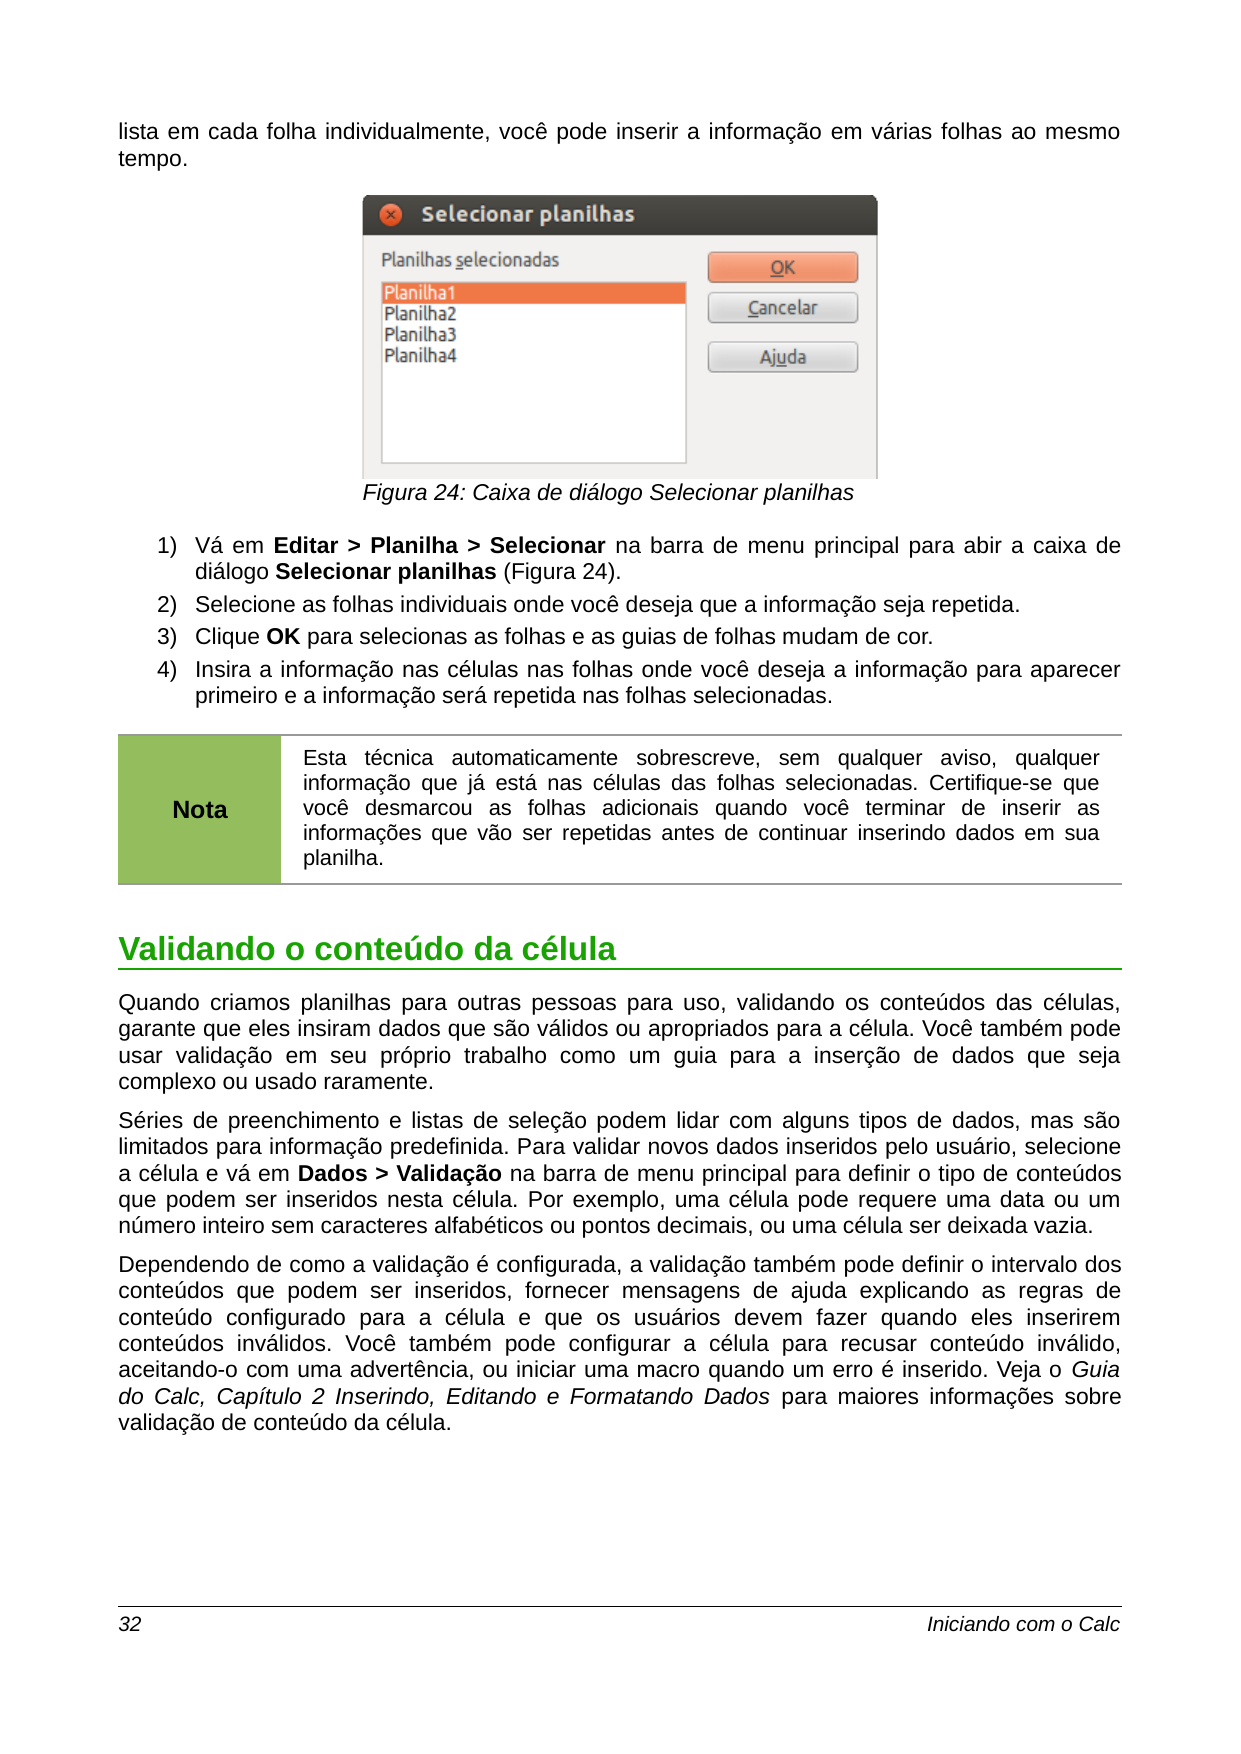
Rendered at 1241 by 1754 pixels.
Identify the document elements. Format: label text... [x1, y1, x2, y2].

list Clique OK para selecionas as folhas e as guias de folhas mudam de cor. [177, 623, 1122, 649]
text Séries de preenchimento e listas de seleção podem lidar com alguns tipos de dados, mas são limitados para informação predefinida. Para validar novos dados inseridos pelo usuário, selecione a célula e vá em Dados > Validação na barra de menu principal para definir o tipo de conteúdos que podem ser inseridos nesta célula. Por exemplo, uma célula pode requere uma data ou um número inteiro sem caracteres alfabéticos ou pontos decimais, ou uma célula ser deixada vazia. [118, 1107, 1122, 1238]
picture [362, 195, 878, 479]
subtitle Validando o conteúdo da célula [118, 929, 1122, 968]
text lista em cada folha individualmente, você pode inserir a informação em várias folhas ao mesmo tempo. [118, 118, 1122, 171]
text Figura 24: Caixa de diálogo Selecionar planilhas [362, 479, 878, 505]
table_header Esta técnica automaticamente sobrescreve, sem qualquer aviso, qualquer informação que já está nas células das folhas selecionadas. Certifique-se que você desmarcou as folhas adicionais quando você terminar de inserir as informações que vão ser repetidas antes de continuar inserindo dados em sua planilha. [281, 736, 1122, 883]
list Selecione as folhas individuais onde você deseja que a informação seja repetida. [177, 591, 1122, 617]
list Vá em Editar > Planilha > Selecionar na barra de menu principal para abir a caixa de diálogo Selecionar planilhas (Figura 24). [177, 532, 1122, 584]
text Quando criamos planilhas para outras pessoas para uso, validando os conteúdos das células, garante que eles insiram dados que são válidos ou apropriados para a célula. Você também pode usar validação em seu próprio trabalho como um guia para a inserção de dados que seja complexo ou usado raramente. [118, 989, 1122, 1094]
text Dependendo de como a validação é configurada, a validação também pode definir o intervalo dos conteúdos que podem ser inseridos, fornecer mensagens de ajuda explicando as regras de conteúdo configurado para a célula e que os usuários devem fazer quando eles inserirem conteúdos inválidos. Você também pode configurar a célula para recusar conteúdo inválido, aceitando-o com uma advertência, ou iniciar uma macro quando um erro é inserido. Veja o Guia do Calc, Capítulo 2 Inserindo, Editando e Formatando Dados para maiores informações sobre validação de conteúdo da célula. [118, 1251, 1122, 1436]
list Insira a informação nas células nas folhas onde você deseja a informação para aparecer primeiro e a informação será repetida nas folhas selecionadas. [177, 656, 1122, 708]
table_header Nota [118, 736, 281, 883]
